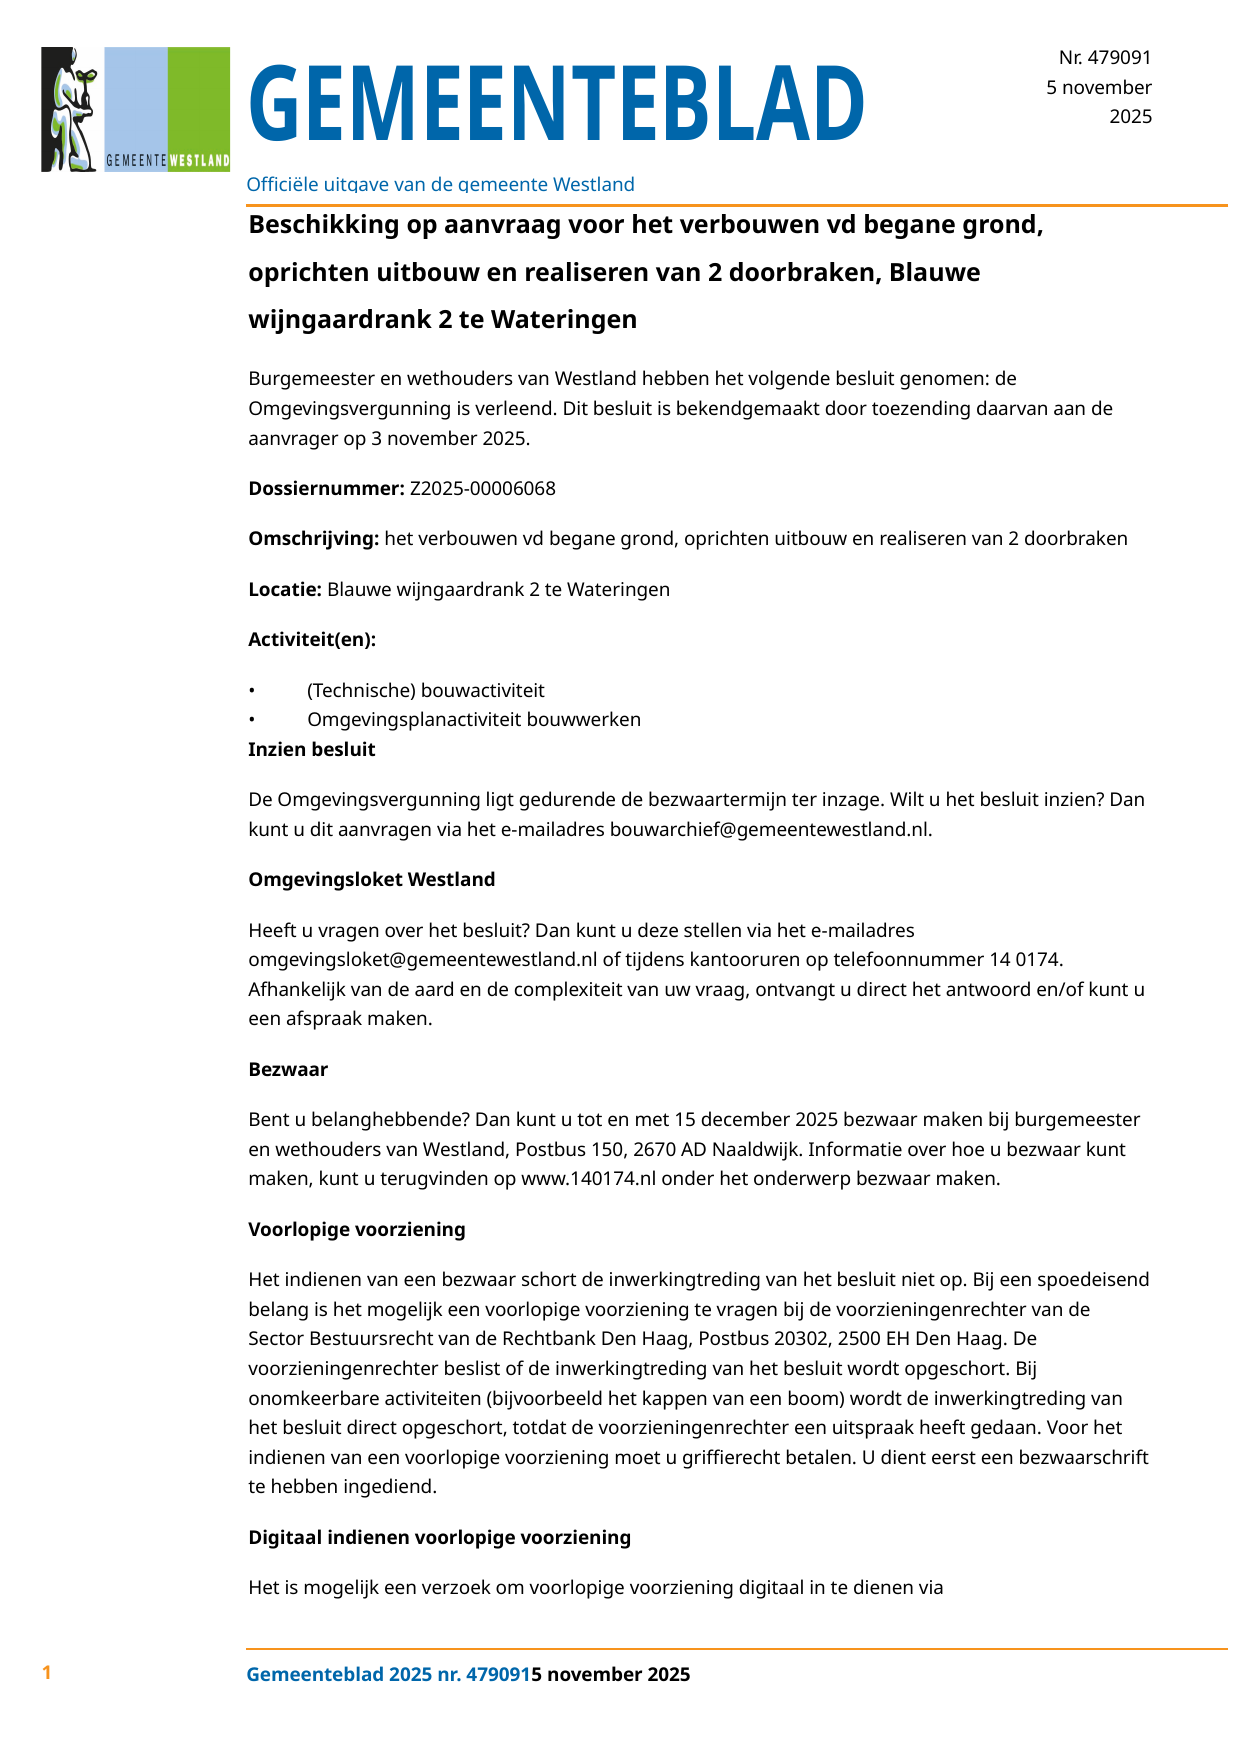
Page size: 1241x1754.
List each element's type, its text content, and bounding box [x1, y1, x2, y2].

text Heeft u vragen over het besluit? Dan kunt u deze stellen via het e-mailadres omgevingsloket@gemeentewestland.nl of tijdens kantooruren op telefoonnummer 14 0174. Afhankelijk van de aard en de complexiteit van uw vraag, ontvangt u direct het antwoord en/of kunt u een afspraak maken. [248, 917, 1152, 1031]
text De Omgevingsvergunning ligt gedurende de bezwaartermijn ter inzage. Wilt u het besluit inzien? Dan kunt u dit aanvragen via het e-mailadres bouwarchief@gemeentewestland.nl. [248, 786, 1152, 842]
text Omgevingsloket Westland [248, 866, 1152, 892]
text Dossiernummer: Z2025-00006068 [248, 475, 1152, 501]
picture [41, 47, 231, 172]
text Beschikking op aanvraag voor het verbouwen vd begane grond, oprichten uitbouw en realiseren van 2 doorbraken, Blauwe wijngaardrank 2 te Wateringen [248, 207, 1152, 336]
list (Technische) bouwactiviteit [248, 677, 1152, 702]
text Het is mogelijk een verzoek om voorlopige voorziening digitaal in te dienen via [248, 1574, 1152, 1600]
text Burgemeester en wethouders van Westland hebben het volgende besluit genomen: de Omgevingsvergunning is verleend. Dit besluit is bekendgemaakt door toezending daarvan aan de aanvrager op 3 november 2025. [248, 366, 1152, 450]
text Bezwaar [248, 1056, 1152, 1082]
text Omschrijving: het verbouwen vd begane grond, oprichten uitbouw en realiseren van 2 doorbraken [248, 526, 1152, 551]
text Digitaal indienen voorlopige voorziening [248, 1524, 1152, 1549]
text Bent u belanghebbende? Dan kunt u tot en met 15 december 2025 bezwaar maken bij burgemeester en wethouders van Westland, Postbus 150, 2670 AD Naaldwijk. Informatie over hoe u bezwaar kunt maken, kunt u terugvinden op www.140174.nl onder het onderwerp bezwaar maken. [248, 1106, 1152, 1191]
text Voorlopige voorziening [248, 1216, 1152, 1242]
text Activiteit(en): [248, 626, 1152, 652]
list Omgevingsplanactiviteit bouwwerken [248, 706, 1152, 732]
text Inzien besluit [248, 736, 1152, 762]
text Locatie: Blauwe wijngaardrank 2 te Wateringen [248, 576, 1152, 602]
text Het indienen van een bezwaar schort de inwerkingtreding van het besluit niet op. Bij een spoedeisend belang is het mogelijk een voorlopige voorziening te vragen bij de voorzieningenrechter van de Sector Bestuursrecht van de Rechtbank Den Haag, Postbus 20302, 2500 EH Den Haag. De voorzieningenrechter beslist of de inwerkingtreding van het besluit wordt opgeschort. Bij onomkeerbare activiteiten (bijvoorbeeld het kappen van een boom) wordt de inwerkingtreding van het besluit direct opgeschort, totdat de voorzieningenrechter een uitspraak heeft gedaan. Voor het indienen van een voorlopige voorziening moet u griffierecht betalen. U dient eerst een bezwaarschrift te hebben ingediend. [248, 1266, 1152, 1499]
